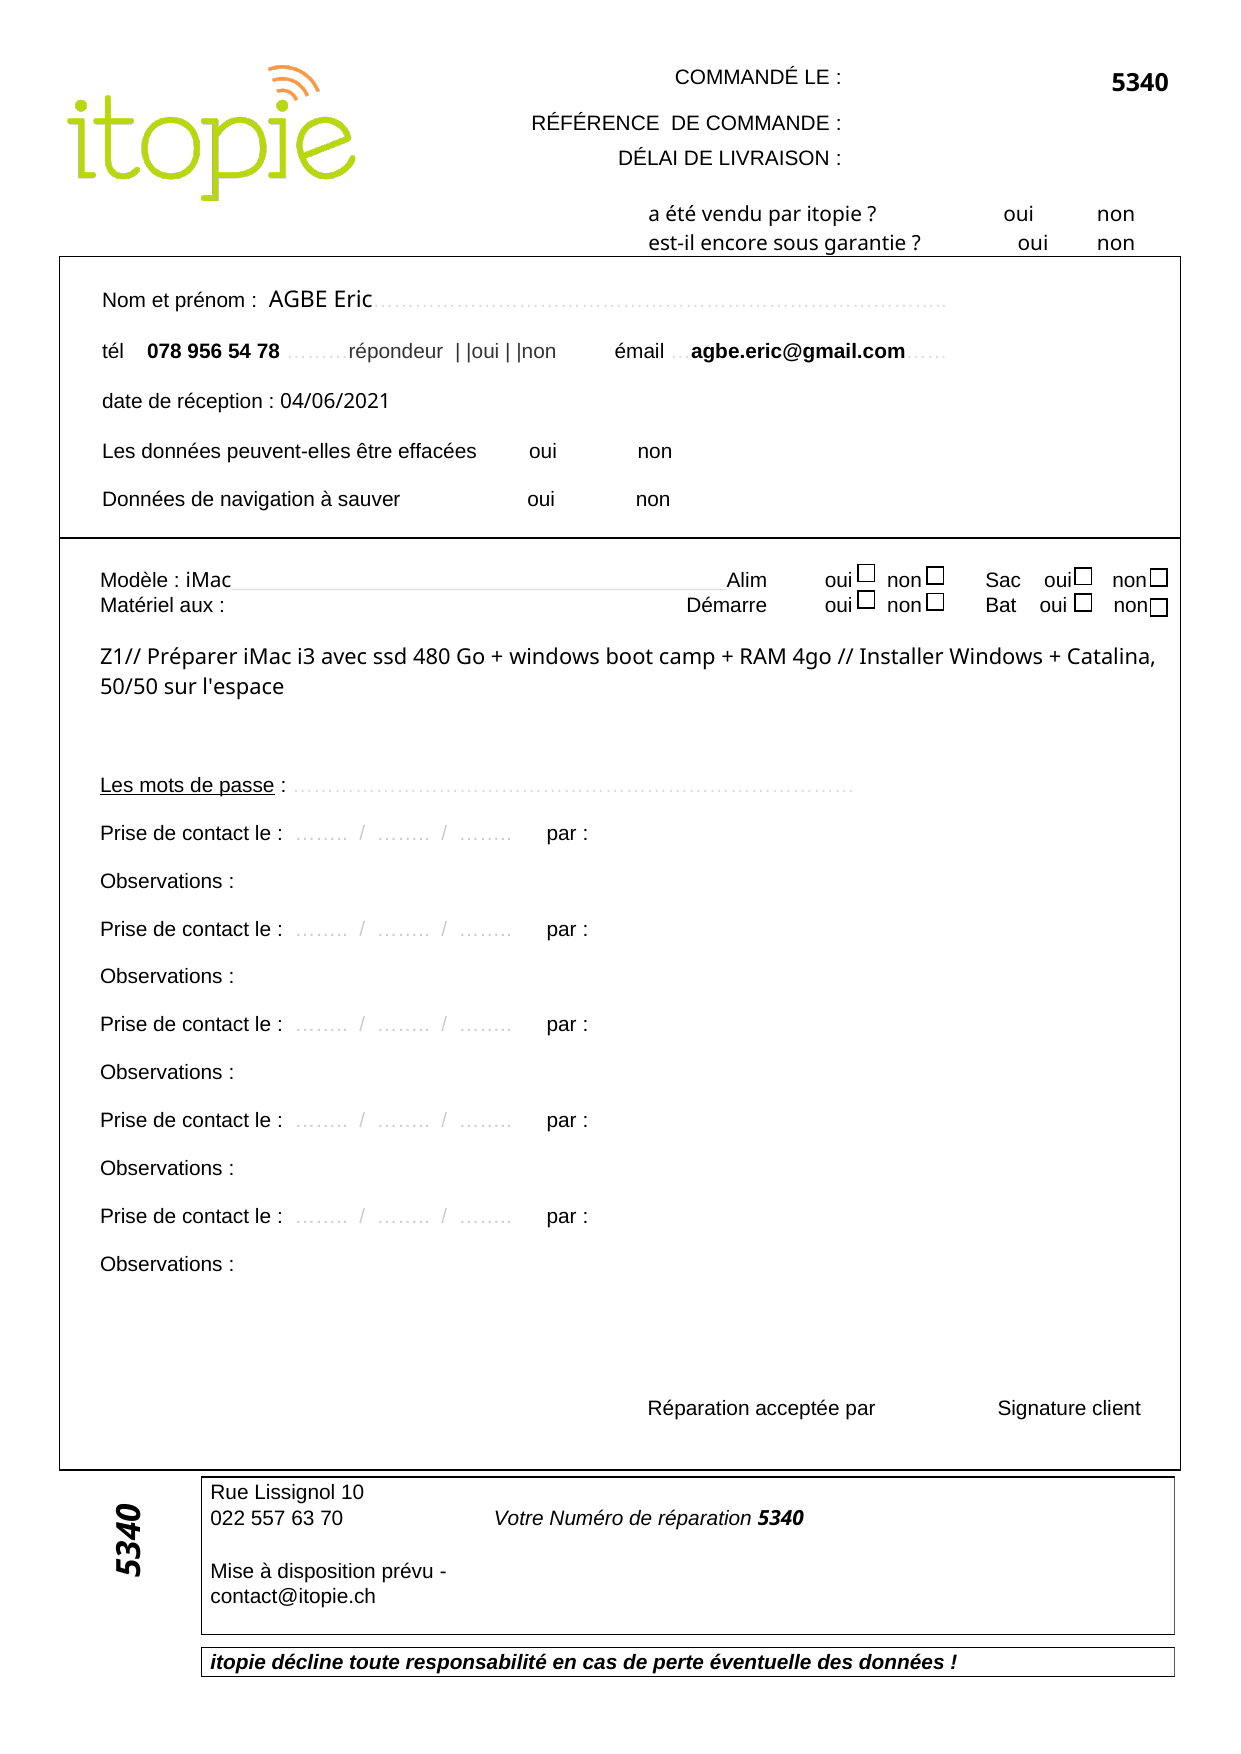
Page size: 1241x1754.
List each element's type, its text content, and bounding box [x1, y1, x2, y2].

table_cell itopie décline toute responsabilité en cas de perte éventuelle des données ! [195, 1641, 1180, 1683]
text Prise de contact le : …….. / …….. / …….. par : [60, 1009, 1180, 1036]
table_header 5340 [59, 1471, 195, 1683]
text Z1// Préparer iMac i3 avec ssd 480 Go + windows boot camp + RAM 4go // Installer Windows + Catalina, 50/50 sur l'espace [60, 638, 1180, 701]
text Données de navigation à sauver oui non [60, 484, 1180, 511]
text Observations : [60, 1153, 1180, 1180]
text Prise de contact le : …….. / …….. / …….. par : [60, 1201, 1180, 1228]
text Réparation acceptée par Signature client [60, 1392, 1180, 1419]
text Observations : [60, 961, 1180, 988]
text Modèle : iMac Alim oui non Sac oui non [948, 562, 1180, 590]
table_header 5340 [847, 59, 1180, 104]
text a été vendu par itopie ? oui non [59, 199, 1181, 228]
text Observations : [60, 1249, 1180, 1276]
text date de réception : 04/06/2021 [60, 383, 1180, 415]
text Modèle : iMac Alim oui non Sac oui non [879, 562, 925, 590]
table_cell [847, 140, 1180, 175]
text Prise de contact le : …….. / …….. / …….. par : [60, 913, 1180, 940]
text Prise de contact le : …….. / …….. / …….. par : [60, 1105, 1180, 1132]
table_cell RÉFÉRENCE DE COMMANDE : [490, 105, 847, 140]
text Matériel aux : Démarre oui non Bat oui non [60, 590, 1180, 617]
table_cell [847, 105, 1180, 140]
table_cell DÉLAI DE LIVRAISON : [490, 140, 847, 175]
text est-il encore sous garantie ? oui non [59, 228, 1181, 256]
text tél 078 956 54 78 ………répondeur | |oui | |non émail …agbe.eric@gmail.com…… [60, 335, 1180, 362]
text Les mots de passe : ……………………………………………………………………… [60, 769, 1180, 797]
picture [67, 65, 356, 201]
text Modèle : iMac Alim oui non Sac oui non [60, 562, 856, 590]
text Prise de contact le : …….. / …….. / …….. par : [60, 817, 1180, 844]
table_header Rue Lissignol 10 022 557 63 70 Votre Numéro de réparation 5340 Mise à disposition prévu - contact@itopie.ch [195, 1471, 1180, 1641]
text Observations : [60, 1057, 1180, 1084]
text Les données peuvent-elles être effacées oui non [60, 436, 1180, 463]
text Observations : [60, 865, 1180, 892]
text Nom et prénom : AGBE Eric……………………………………………………………………….. [60, 280, 1180, 314]
table_header COMMANDÉ LE : [490, 59, 847, 104]
